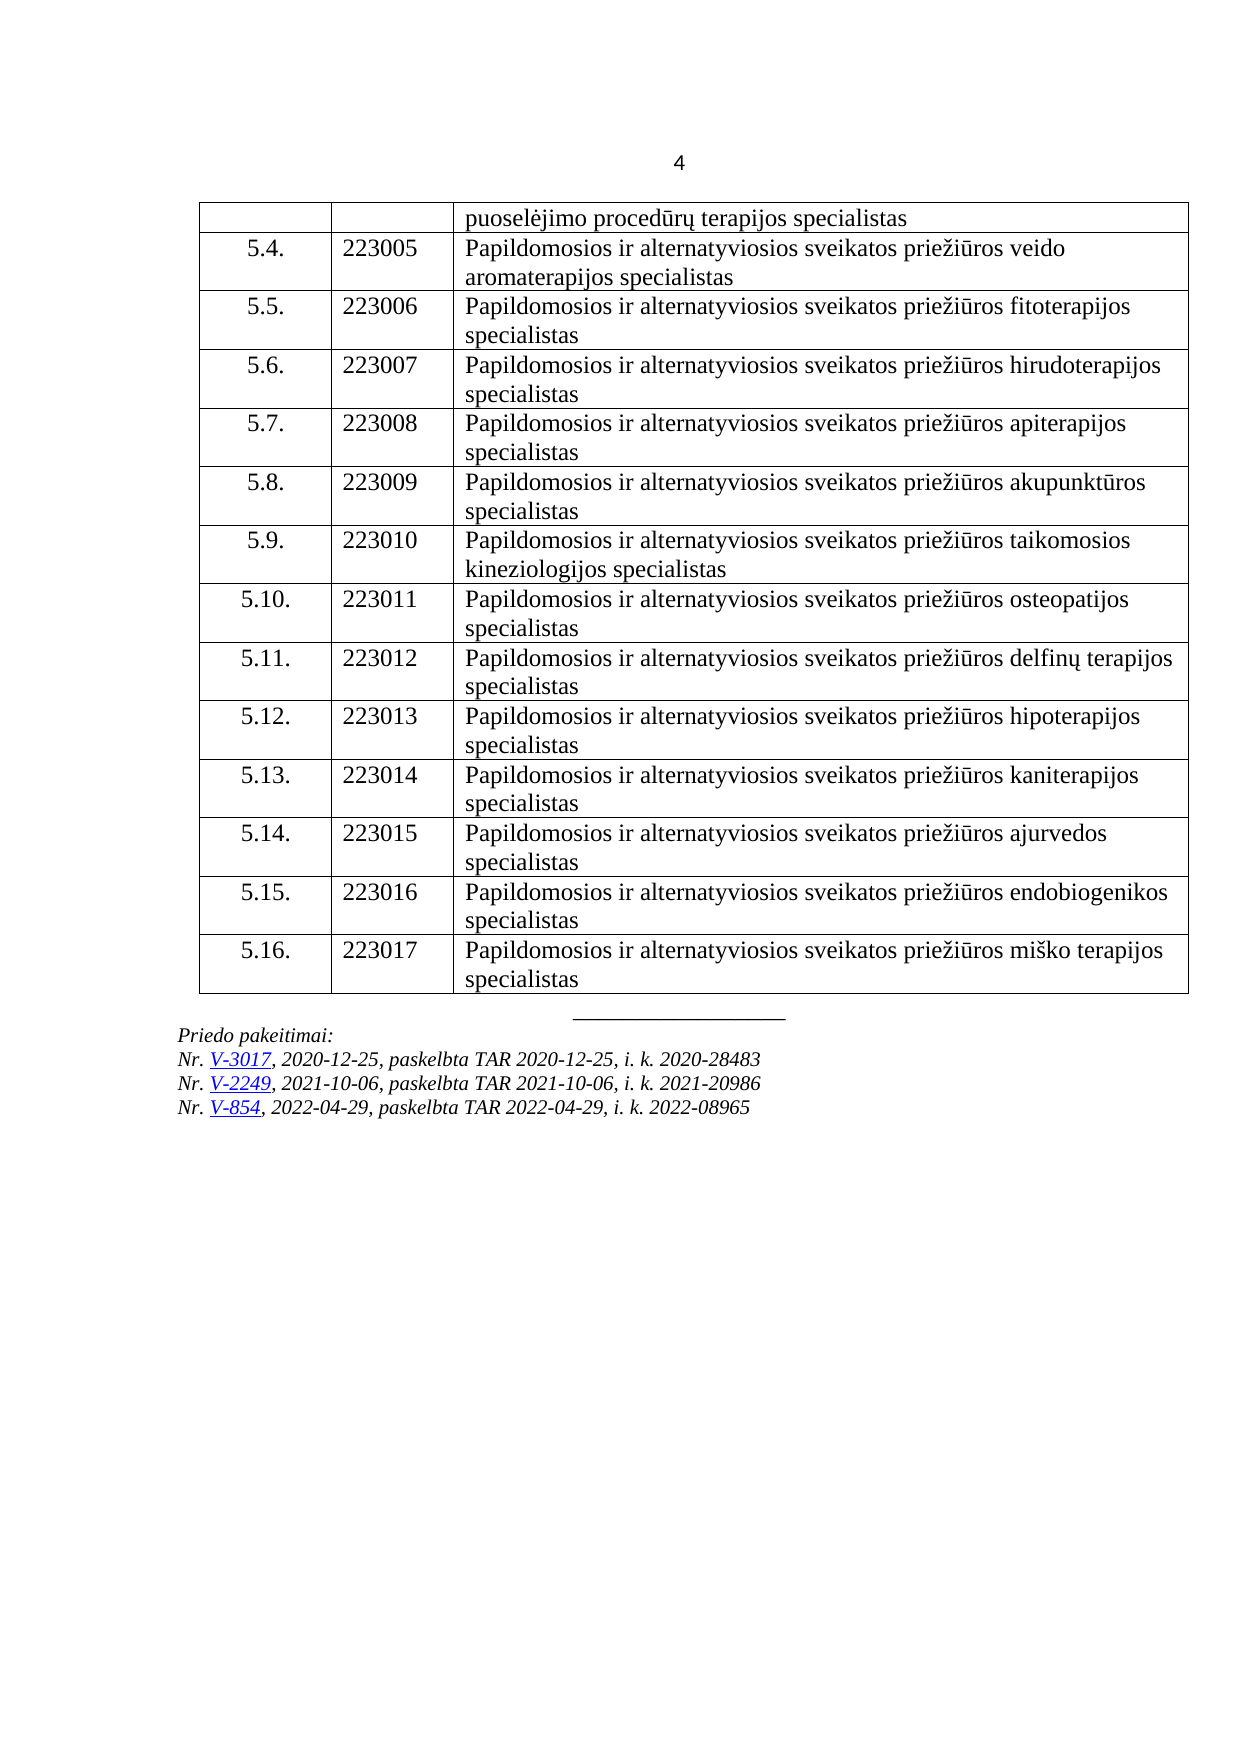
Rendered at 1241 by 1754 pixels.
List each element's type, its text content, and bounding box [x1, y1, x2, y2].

table_cell 5.9. [200, 526, 331, 583]
table_cell 223006 [332, 291, 453, 349]
table_cell Papildomosios ir alternatyviosios sveikatos priežiūros fitoterapijos specialistas [454, 291, 1188, 349]
table_cell 223007 [332, 350, 453, 407]
table_cell 5.6. [200, 350, 331, 407]
table_cell 5.10. [200, 584, 331, 642]
table_cell Papildomosios ir alternatyviosios sveikatos priežiūros delfinų terapijos specialistas [454, 643, 1188, 700]
table_cell 5.8. [200, 467, 331, 524]
table_cell 5.14. [200, 818, 331, 876]
table_cell Papildomosios ir alternatyviosios sveikatos priežiūros taikomosios kineziologijos specialistas [454, 526, 1188, 583]
table_cell 223010 [332, 526, 453, 583]
table_cell 223014 [332, 760, 453, 817]
table_cell 5.13. [200, 760, 331, 817]
table_cell 5.4. [200, 233, 331, 290]
table_cell Papildomosios ir alternatyviosios sveikatos priežiūros kaniterapijos specialistas [454, 760, 1188, 817]
table_cell [332, 203, 453, 232]
table_cell 223011 [332, 584, 453, 642]
table_cell [200, 203, 331, 232]
table_cell 223008 [332, 409, 453, 466]
text Nr. V-2249, 2021-10-06, paskelbta TAR 2021-10-06, i. k. 2021-20986 [177, 1071, 1181, 1095]
text Priedo pakeitimai: [177, 1023, 1181, 1047]
table_cell Papildomosios ir alternatyviosios sveikatos priežiūros hipoterapijos specialistas [454, 701, 1188, 759]
table_cell 223012 [332, 643, 453, 700]
text Nr. V-3017, 2020-12-25, paskelbta TAR 2020-12-25, i. k. 2020-28483 [177, 1047, 1181, 1071]
table_cell Papildomosios ir alternatyviosios sveikatos priežiūros endobiogenikos specialistas [454, 877, 1188, 934]
table_cell 223005 [332, 233, 453, 290]
table_cell Papildomosios ir alternatyviosios sveikatos priežiūros hirudoterapijos specialistas [454, 350, 1188, 407]
table_cell 5.7. [200, 409, 331, 466]
table_cell 223009 [332, 467, 453, 524]
table_cell 223016 [332, 877, 453, 934]
table_cell Papildomosios ir alternatyviosios sveikatos priežiūros miško terapijos specialistas [454, 935, 1188, 993]
table_cell 5.11. [200, 643, 331, 700]
table_cell Papildomosios ir alternatyviosios sveikatos priežiūros veido aromaterapijos specialistas [454, 233, 1188, 290]
table_cell 5.16. [200, 935, 331, 993]
table_cell 223013 [332, 701, 453, 759]
text _________________ [177, 994, 1181, 1023]
table_cell 223017 [332, 935, 453, 993]
table_cell Papildomosios ir alternatyviosios sveikatos priežiūros akupunktūros specialistas [454, 467, 1188, 524]
table_cell 5.15. [200, 877, 331, 934]
table_cell 5.5. [200, 291, 331, 349]
table_cell puoselėjimo procedūrų terapijos specialistas [454, 203, 1188, 232]
table_cell Papildomosios ir alternatyviosios sveikatos priežiūros apiterapijos specialistas [454, 409, 1188, 466]
table_cell Papildomosios ir alternatyviosios sveikatos priežiūros osteopatijos specialistas [454, 584, 1188, 642]
table_cell 223015 [332, 818, 453, 876]
table_cell Papildomosios ir alternatyviosios sveikatos priežiūros ajurvedos specialistas [454, 818, 1188, 876]
table_cell 5.12. [200, 701, 331, 759]
text Nr. V-854, 2022-04-29, paskelbta TAR 2022-04-29, i. k. 2022-08965 [177, 1095, 1181, 1119]
